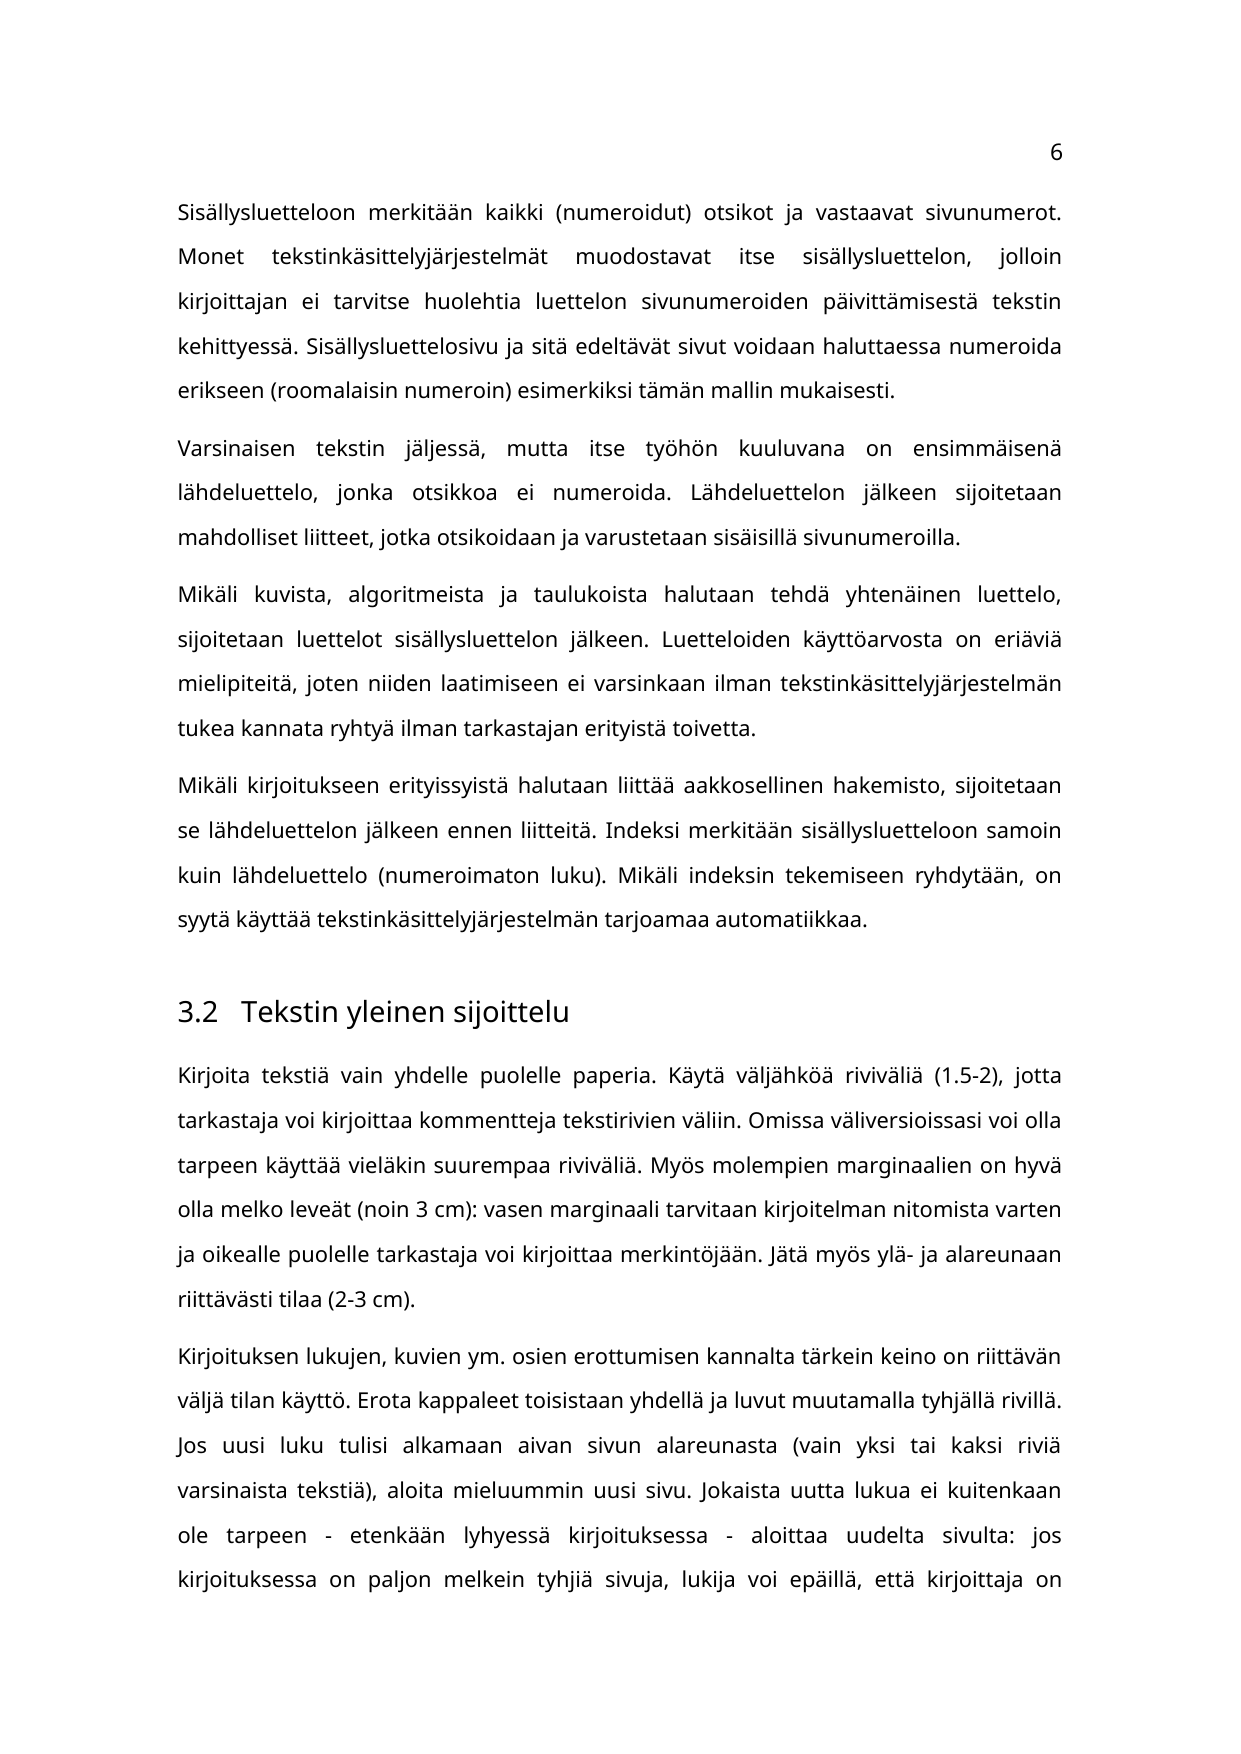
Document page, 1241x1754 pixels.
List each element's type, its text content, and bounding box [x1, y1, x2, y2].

text Sisällysluetteloon merkitään kaikki (numeroidut) otsikot ja vastaavat sivunumerot. Monet tekstinkäsittelyjärjestelmät muodostavat itse sisällysluettelon, jolloin kirjoittajan ei tarvitse huolehtia luettelon sivunumeroiden päivittämisestä tekstin kehittyessä. Sisällysluettelosivu ja sitä edeltävät sivut voidaan haluttaessa numeroida erikseen (roomalaisin numeroin) esimerkiksi tämän mallin mukaisesti. [177, 197, 1063, 405]
text Mikäli kuvista, algoritmeista ja taulukoista halutaan tehdä yhtenäinen luettelo, sijoitetaan luettelot sisällysluettelon jälkeen. Luetteloiden käyttöarvosta on eriäviä mielipiteitä, joten niiden laatimiseen ei varsinkaan ilman tekstinkäsittelyjärjestelmän tukea kannata ryhtyä ilman tarkastajan erityistä toivetta. [177, 579, 1063, 743]
text Kirjoituksen lukujen, kuvien ym. osien erottumisen kannalta tärkein keino on riittävän väljä tilan käyttö. Erota kappaleet toisistaan yhdellä ja luvut muutamalla tyhjällä rivillä. Jos uusi luku tulisi alkamaan aivan sivun alareunasta (vain yksi tai kaksi riviä varsinaista tekstiä), aloita mieluummin uusi sivu. Jokaista uutta lukua ei kuitenkaan ole tarpeen - etenkään lyhyessä kirjoituksessa - aloittaa uudelta sivulta: jos kirjoituksessa on paljon melkein tyhjiä sivuja, lukija voi epäillä, että kirjoittaja on [177, 1341, 1063, 1594]
subtitle Tekstin yleinen sijoittelu [177, 991, 1063, 1031]
text Kirjoita tekstiä vain yhdelle puolelle paperia. Käytä väljähköä riviväliä (1.5-2), jotta tarkastaja voi kirjoittaa kommentteja tekstirivien väliin. Omissa väliversioissasi voi olla tarpeen käyttää vieläkin suurempaa riviväliä. Myös molempien marginaalien on hyvä olla melko leveät (noin 3 cm): vasen marginaali tarvitaan kirjoitelman nitomista varten ja oikealle puolelle tarkastaja voi kirjoittaa merkintöjään. Jätä myös ylä- ja alareunaan riittävästi tilaa (2-3 cm). [177, 1060, 1063, 1313]
text Varsinaisen tekstin jäljessä, mutta itse työhön kuuluvana on ensimmäisenä lähdeluettelo, jonka otsikkoa ei numeroida. Lähdeluettelon jälkeen sijoitetaan mahdolliset liitteet, jotka otsikoidaan ja varustetaan sisäisillä sivunumeroilla. [177, 432, 1063, 552]
text Mikäli kirjoitukseen erityissyistä halutaan liittää aakkosellinen hakemisto, sijoitetaan se lähdeluettelon jälkeen ennen liitteitä. Indeksi merkitään sisällysluetteloon samoin kuin lähdeluettelo (numeroimaton luku). Mikäli indeksin tekemiseen ryhdytään, on syytä käyttää tekstinkäsittelyjärjestelmän tarjoamaa automatiikkaa. [177, 770, 1063, 934]
